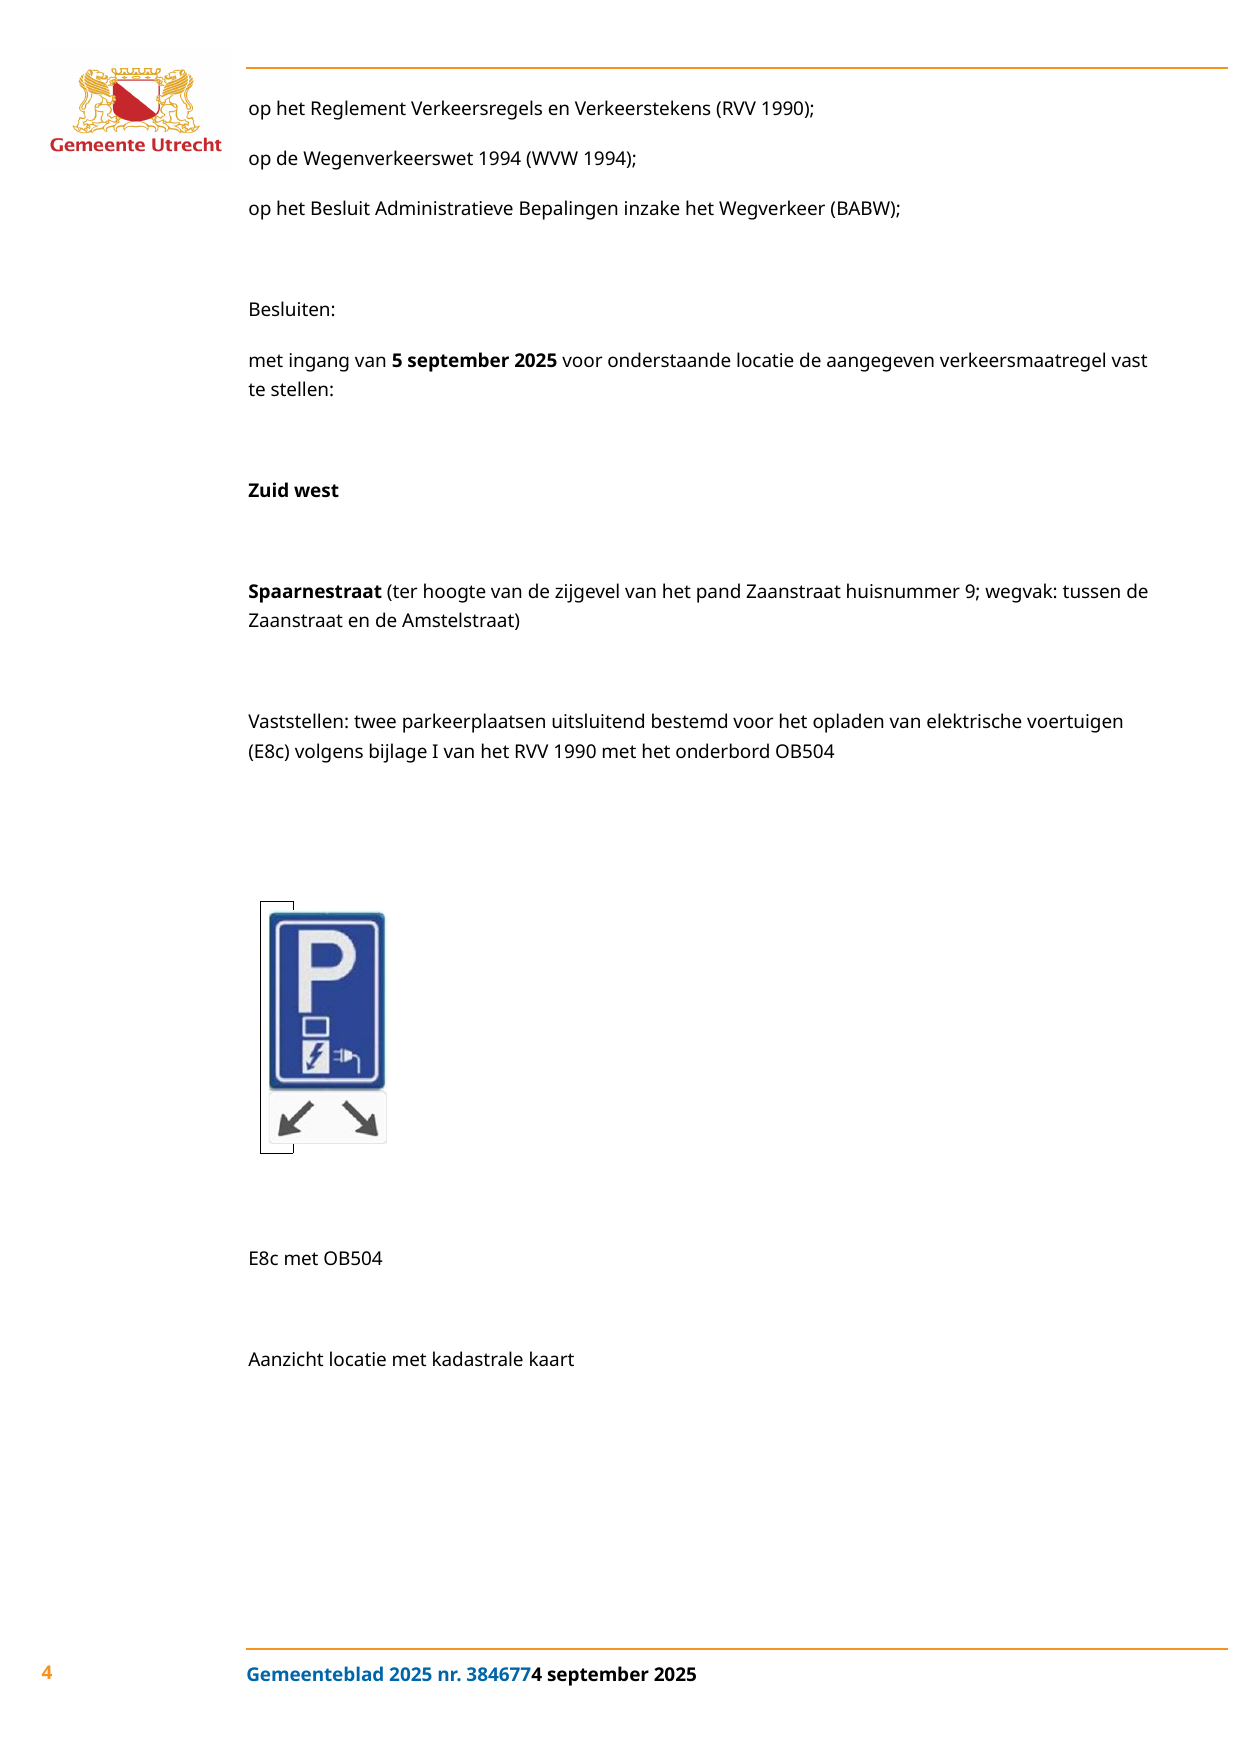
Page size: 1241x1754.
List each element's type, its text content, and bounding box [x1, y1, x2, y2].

text Zuid west [248, 477, 1152, 503]
text Aanzicht locatie met kadastrale kaart [248, 1346, 1152, 1372]
text met ingang van 5 september 2025 voor onderstaande locatie de aangegeven verkeersmaatregel vast te stellen: [248, 347, 1152, 402]
text E8c met OB504 [248, 1246, 1152, 1271]
text op het Reglement Verkeersregels en Verkeerstekens (RVV 1990); [248, 95, 1152, 121]
text op de Wegenverkeerswet 1994 (WVW 1994); [248, 145, 1152, 171]
text Spaarnestraat (ter hoogte van de zijgevel van het pand Zaanstraat huisnummer 9; wegvak: tussen de Zaanstraat en de Amstelstraat) [248, 578, 1152, 633]
picture [268, 910, 387, 1144]
picture [41, 47, 231, 172]
text Vaststellen: twee parkeerplaatsen uitsluitend bestemd voor het opladen van elektrische voertuigen (E8c) volgens bijlage I van het RVV 1990 met het onderbord OB504 [248, 708, 1152, 764]
text op het Besluit Administratieve Bepalingen inzake het Wegverkeer (BABW); [248, 196, 1152, 221]
text Besluiten: [248, 296, 1152, 322]
